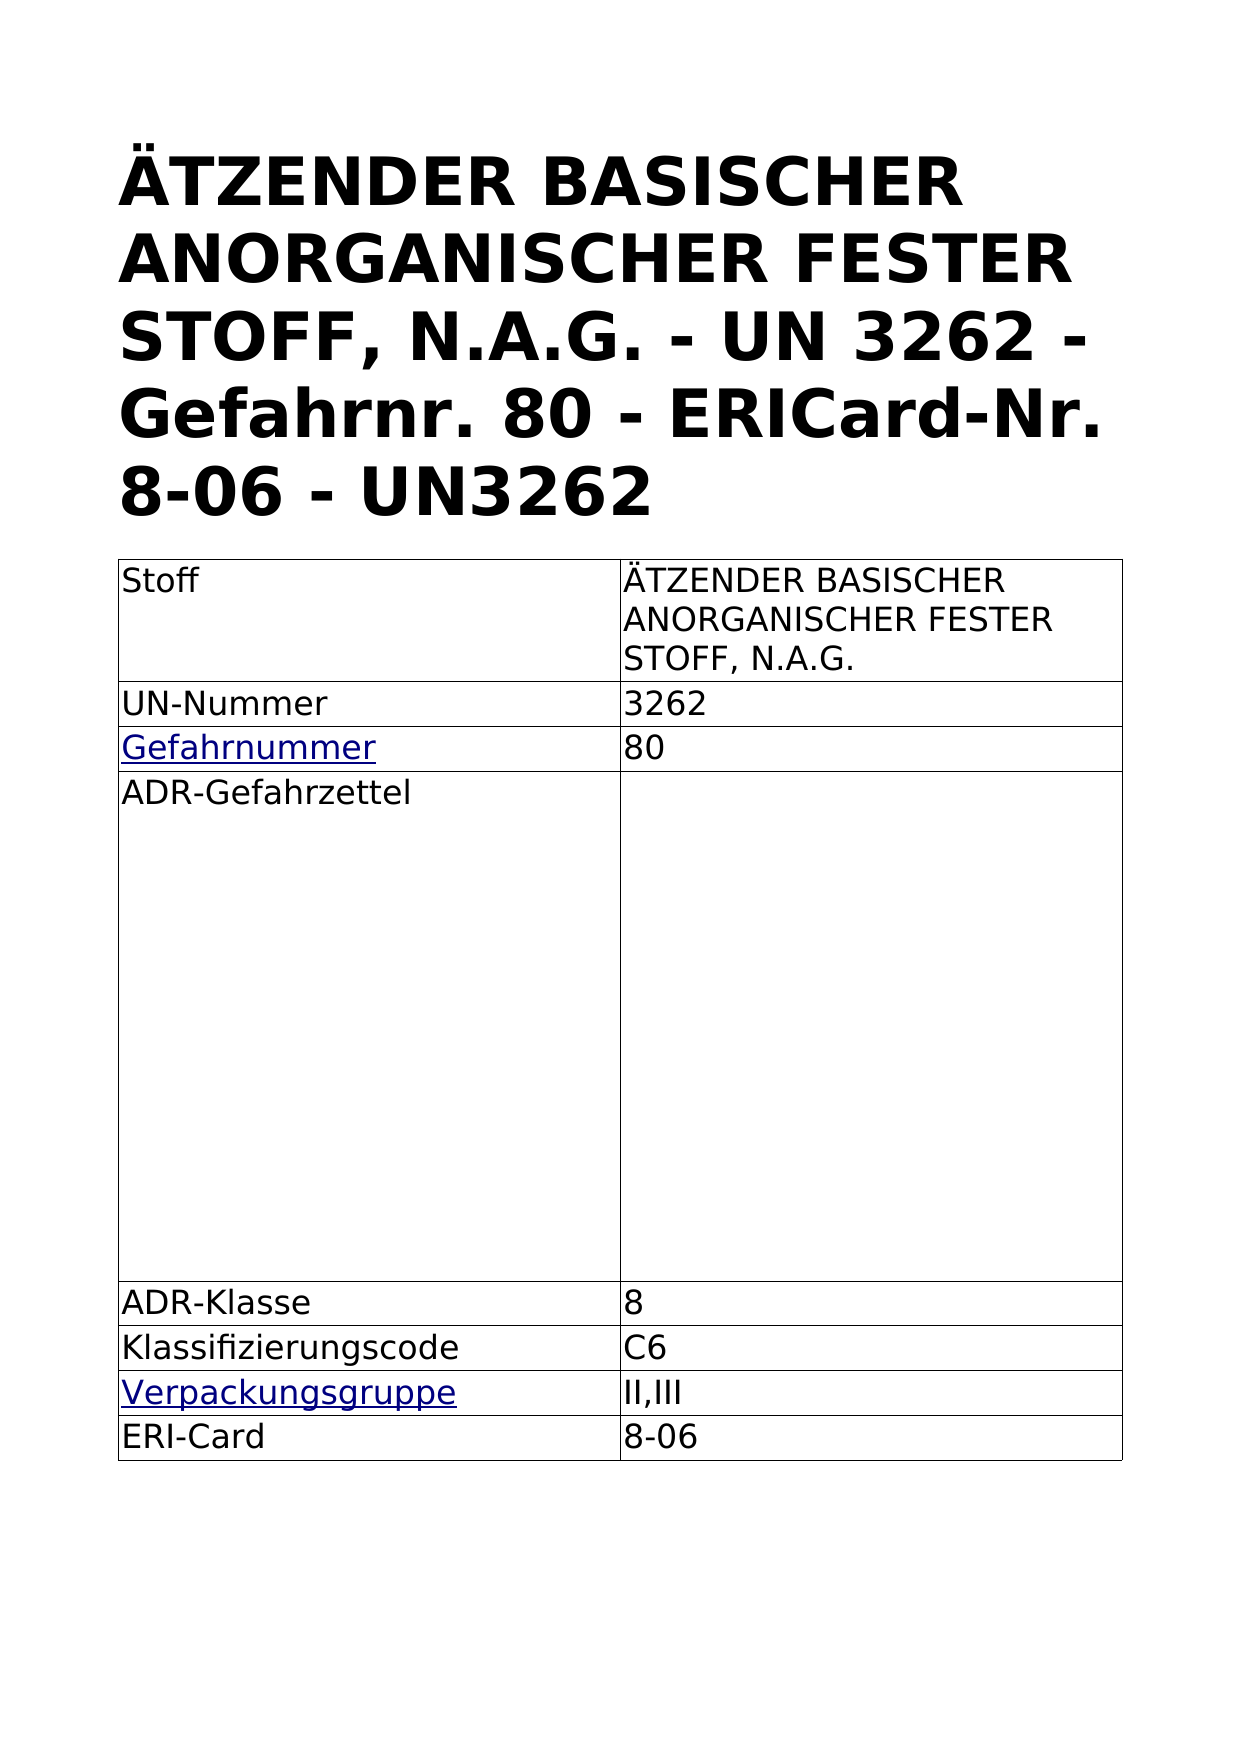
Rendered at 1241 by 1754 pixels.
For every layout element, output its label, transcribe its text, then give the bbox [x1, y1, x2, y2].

table_cell ADR-Gefahrzettel [119, 772, 620, 1281]
table_cell 80 [621, 727, 1122, 771]
table_cell 8 [621, 1282, 1122, 1325]
table_cell Gefahrnummer [119, 727, 620, 771]
table_cell 8-06 [621, 1416, 1122, 1460]
subtitle ÄTZENDER BASISCHER ANORGANISCHER FESTER STOFF, N.A.G. - UN 3262 - Gefahrnr. 80 - ERICard-Nr. 8-06 - UN3262 [118, 143, 1122, 531]
table_cell 3262 [621, 682, 1122, 726]
table_cell ERI-Card [119, 1416, 620, 1460]
table_cell [621, 772, 1122, 1281]
table_cell Verpackungsgruppe [119, 1371, 620, 1415]
table_cell Klassifizierungscode [119, 1326, 620, 1370]
table_cell C6 [621, 1326, 1122, 1370]
table_cell ADR-Klasse [119, 1282, 620, 1325]
table_header Stoff [119, 560, 620, 681]
table_cell UN-Nummer [119, 682, 620, 726]
table_header ÄTZENDER BASISCHER ANORGANISCHER FESTER STOFF, N.A.G. [621, 560, 1122, 681]
table_cell II,III [621, 1371, 1122, 1415]
